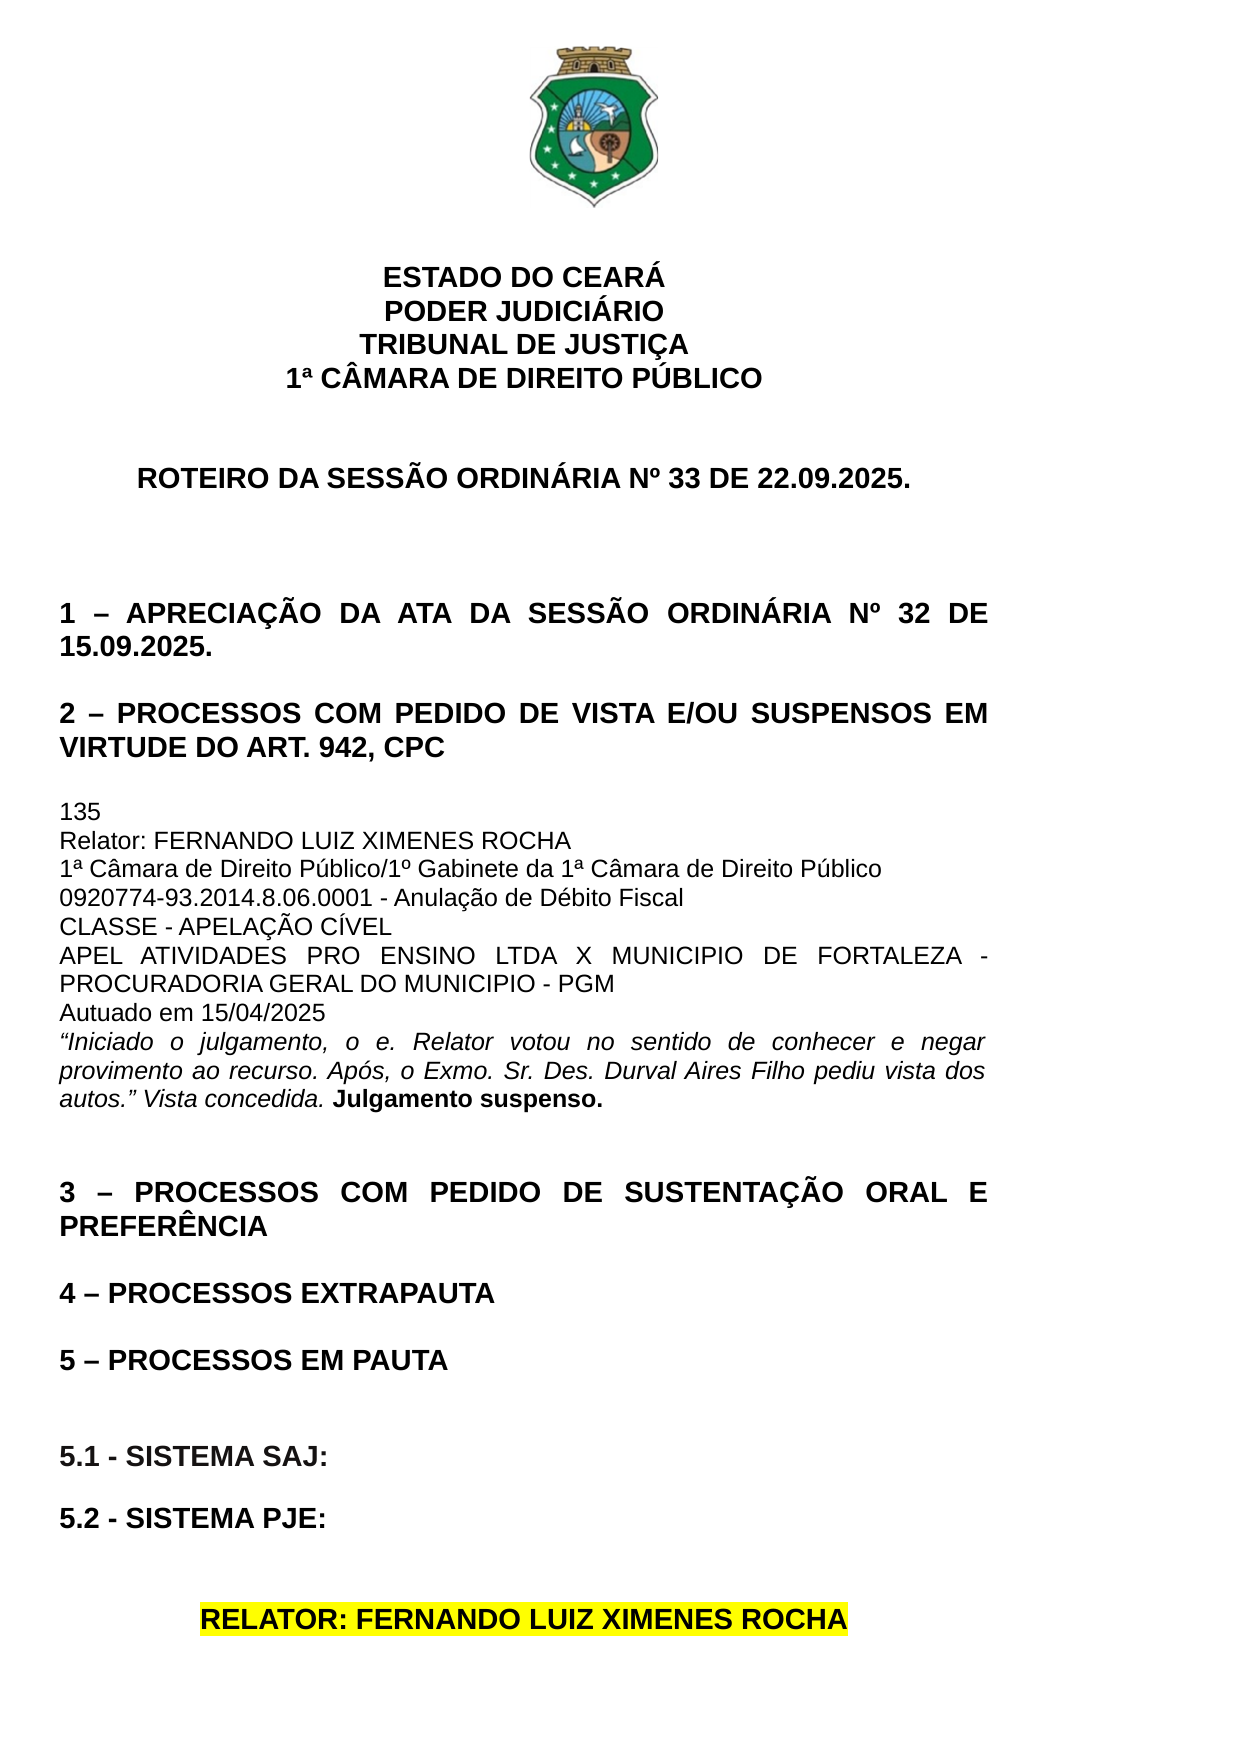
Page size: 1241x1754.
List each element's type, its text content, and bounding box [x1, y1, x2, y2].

text Autuado em 15/04/2025 [59, 998, 989, 1027]
text 135 [59, 797, 989, 826]
text 0920774-93.2014.8.06.0001 - Anulação de Débito Fiscal [59, 883, 989, 912]
text 3 – PROCESSOS COM PEDIDO DE SUSTENTAÇÃO ORAL E PREFERÊNCIA [59, 1176, 989, 1243]
text 2 – PROCESSOS COM PEDIDO DE VISTA E/OU SUSPENSOS EM VIRTUDE DO ART. 942, CPC [59, 696, 989, 763]
picture [529, 46, 659, 208]
text APEL ATIVIDADES PRO ENSINO LTDA X MUNICIPIO DE FORTALEZA - PROCURADORIA GERAL DO MUNICIPIO - PGM [59, 941, 989, 998]
text 1ª CÂMARA DE DIREITO PÚBLICO [59, 361, 989, 394]
text CLASSE - APELAÇÃO CÍVEL [59, 912, 989, 941]
text TRIBUNAL DE JUSTIÇA [59, 327, 989, 361]
text ESTADO DO CEARÁ [59, 260, 989, 294]
text Relator: FERNANDO LUIZ XIMENES ROCHA [59, 826, 989, 854]
text 5.2 - SISTEMA PJE: [59, 1501, 989, 1535]
text 1ª Câmara de Direito Público/1º Gabinete da 1ª Câmara de Direito Público [59, 854, 989, 883]
text PODER JUDICIÁRIO [59, 294, 989, 327]
text 5.1 - SISTEMA SAJ: [59, 1439, 989, 1473]
text “Iniciado o julgamento, o e. Relator votou no sentido de conhecer e negar provimento ao recurso. Após, o Exmo. Sr. Des. Durval Aires Filho pediu vista dos autos.” Vista concedida. Julgamento suspenso. [59, 1027, 989, 1113]
text 1 – APRECIAÇÃO DA ATA DA SESSÃO ORDINÁRIA Nº 32 DE 15.09.2025. [59, 596, 989, 663]
text 5 – PROCESSOS EM PAUTA [59, 1343, 989, 1377]
text 4 – PROCESSOS EXTRAPAUTA [59, 1276, 989, 1310]
text RELATOR: FERNANDO LUIZ XIMENES ROCHA [59, 1602, 989, 1636]
text ROTEIRO DA SESSÃO ORDINÁRIA Nº 33 DE 22.09.2025. [59, 462, 989, 495]
